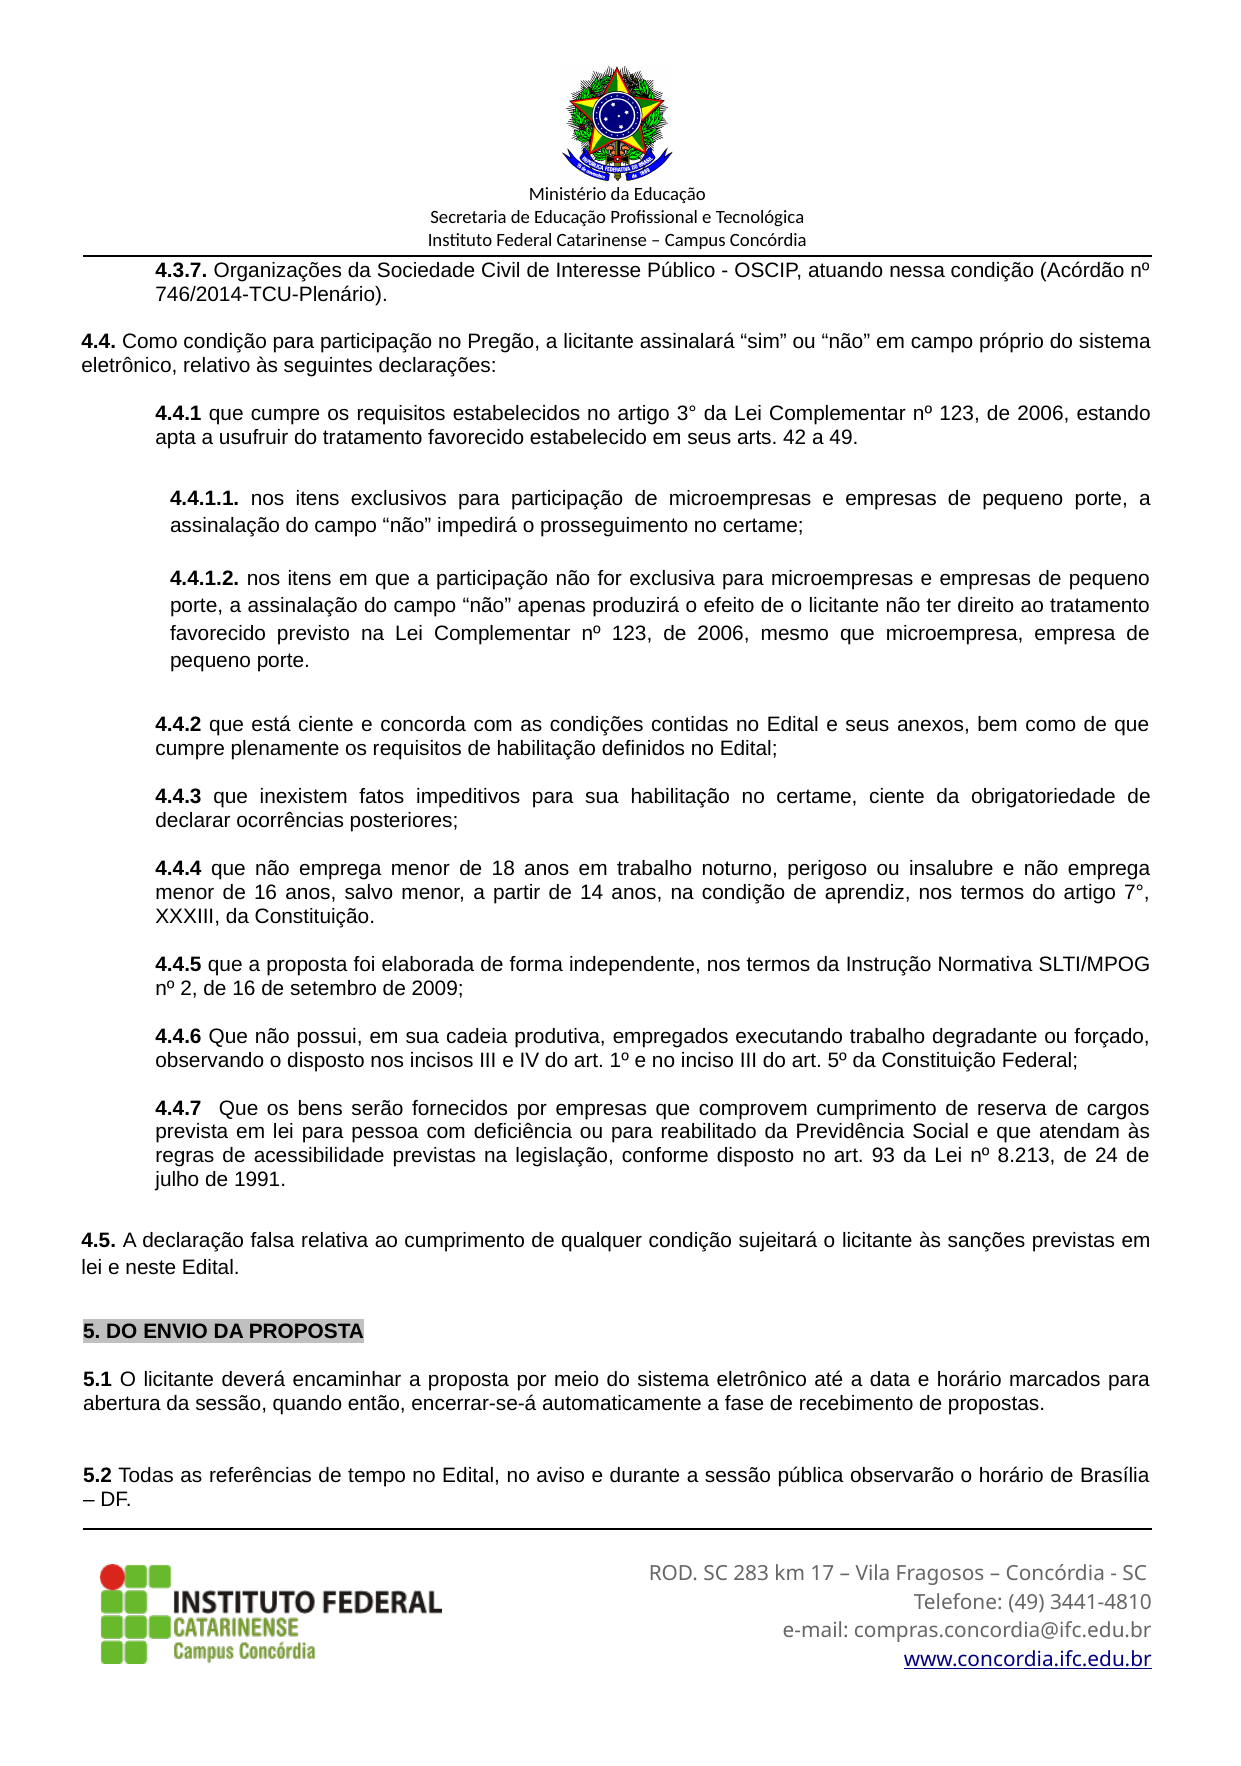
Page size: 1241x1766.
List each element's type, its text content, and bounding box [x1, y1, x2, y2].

list 4.4.1.2. nos itens em que a participação não for exclusiva para microempresas e empresas de pequeno porte, a assinalação do campo “não” apenas produzirá o efeito de o licitante não ter direito ao tratamento favorecido previsto na Lei Complementar nº 123, de 2006, mesmo que microempresa, empresa de pequeno porte. [170, 566, 1152, 672]
picture [100, 1564, 442, 1664]
text 4.4. Como condição para participação no Pregão, a licitante assinalará “sim” ou “não” em campo próprio do sistema eletrônico, relativo às seguintes declarações: [81, 329, 1152, 377]
list 4.4.1.1. nos itens exclusivos para participação de microempresas e empresas de pequeno porte, a assinalação do campo “não” impedirá o prosseguimento no certame; [170, 486, 1152, 537]
text 4.4.4 que não emprega menor de 18 anos em trabalho noturno, perigoso ou insalubre e não emprega menor de 16 anos, salvo menor, a partir de 14 anos, na condição de aprendiz, nos termos do artigo 7°, XXXIII, da Constituição. [155, 856, 1152, 928]
text 4.4.2 que está ciente e concorda com as condições contidas no Edital e seus anexos, bem como de que cumpre plenamente os requisitos de habilitação definidos no Edital; [155, 712, 1152, 760]
text 4.3.7. Organizações da Sociedade Civil de Interesse Público - OSCIP, atuando nessa condição (Acórdão nº 746/2014-TCU-Plenário). [155, 257, 1152, 305]
list 4.5. A declaração falsa relativa ao cumprimento de qualquer condição sujeitará o licitante às sanções previstas em lei e neste Edital. [81, 1228, 1152, 1279]
text 4.4.1 que cumpre os requisitos estabelecidos no artigo 3° da Lei Complementar nº 123, de 2006, estando apta a usufruir do tratamento favorecido estabelecido em seus arts. 42 a 49. [155, 401, 1152, 449]
text 4.4.5 que a proposta foi elaborada de forma independente, nos termos da Instrução Normativa SLTI/MPOG nº 2, de 16 de setembro de 2009; [155, 952, 1152, 999]
text 4.4.6 Que não possui, em sua cadeia produtiva, empregados executando trabalho degradante ou forçado, observando o disposto nos incisos III e IV do art. 1º e no inciso III do art. 5º da Constituição Federal; [155, 1023, 1152, 1071]
text 4.4.3 que inexistem fatos impeditivos para sua habilitação no certame, ciente da obrigatoriedade de declarar ocorrências posteriores; [155, 784, 1152, 832]
text 5.1 O licitante deverá encaminhar a proposta por meio do sistema eletrônico até a data e horário marcados para abertura da sessão, quando então, encerrar-se-á automaticamente a fase de recebimento de propostas. [83, 1367, 1152, 1415]
text 5.2 Todas as referências de tempo no Edital, no aviso e durante a sessão pública observarão o horário de Brasília – DF. [83, 1463, 1152, 1511]
text 5. DO ENVIO DA PROPOSTA [83, 1319, 1152, 1343]
text 4.4.7 Que os bens serão fornecidos por empresas que comprovem cumprimento de reserva de cargos prevista em lei para pessoa com deficiência ou para reabilitado da Previdência Social e que atendam às regras de acessibilidade previstas na legislação, conforme disposto no art. 93 da Lei nº 8.213, de 24 de julho de 1991. [155, 1095, 1152, 1191]
